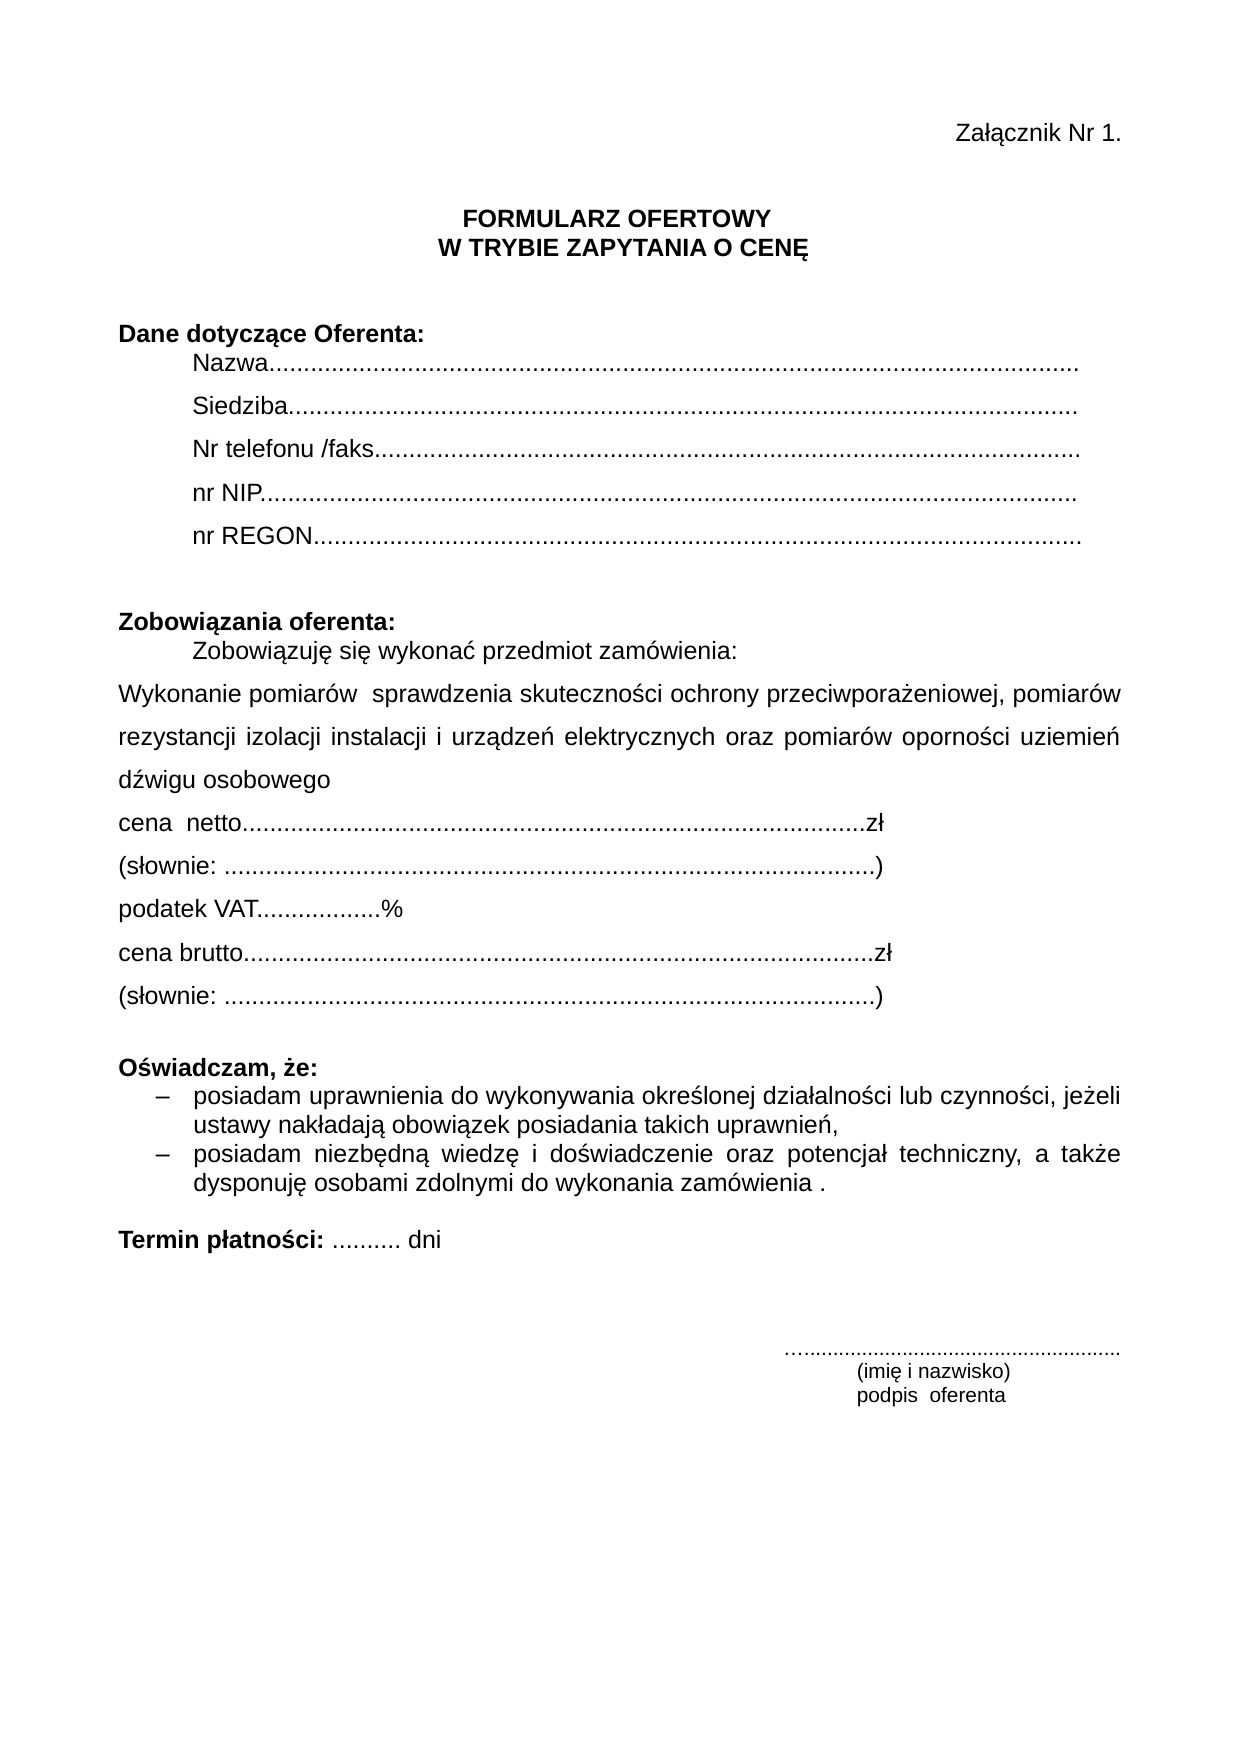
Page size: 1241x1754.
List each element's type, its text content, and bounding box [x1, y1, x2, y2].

text (słownie: ..............................................................................................) [118, 851, 1122, 880]
text FORMULARZ OFERTOWY [118, 204, 1122, 233]
text (imię i nazwisko) [118, 1359, 1122, 1383]
text cena netto..........................................................................................zł [118, 808, 1122, 837]
list posiadam niezbędną wiedzę i doświadczenie oraz potencjał techniczny, a także dysponuję osobami zdolnymi do wykonania zamówienia . [156, 1139, 1122, 1196]
text Siedziba.................................................................................................................. [118, 391, 1122, 420]
text Oświadczam, że: [118, 1052, 1122, 1081]
text W TRYBIE ZAPYTANIA O CENĘ [118, 233, 1122, 262]
list posiadam uprawnienia do wykonywania określonej działalności lub czynności, jeżeli ustawy nakładają obowiązek posiadania takich uprawnień, [156, 1081, 1122, 1139]
text Wykonanie pomiarów sprawdzenia skuteczności ochrony przeciwporażeniowej, pomiarów rezystancji izolacji instalacji i urządzeń elektrycznych oraz pomiarów oporności uziemień dźwigu osobowego [118, 679, 1122, 794]
text Nr telefonu /faks...................................................................................................... [118, 434, 1122, 463]
text Dane dotyczące Oferenta: [118, 319, 1122, 348]
text podpis oferenta [118, 1383, 1122, 1407]
text cena brutto...........................................................................................zł [118, 937, 1122, 966]
text Załącznik Nr 1. [118, 118, 1122, 147]
text (słownie: ..............................................................................................) [118, 981, 1122, 1009]
text Zobowiązuję się wykonać przedmiot zamówienia: [118, 636, 1122, 664]
text …....................................................... [118, 1335, 1122, 1359]
text Termin płatności: .......... dni [118, 1225, 1122, 1254]
text nr NIP...................................................................................................................... [118, 477, 1122, 506]
text podatek VAT..................% [118, 894, 1122, 923]
text Nazwa..................................................................................................................... [118, 348, 1122, 377]
text nr REGON............................................................................................................... [118, 521, 1122, 549]
text Zobowiązania oferenta: [118, 607, 1122, 636]
